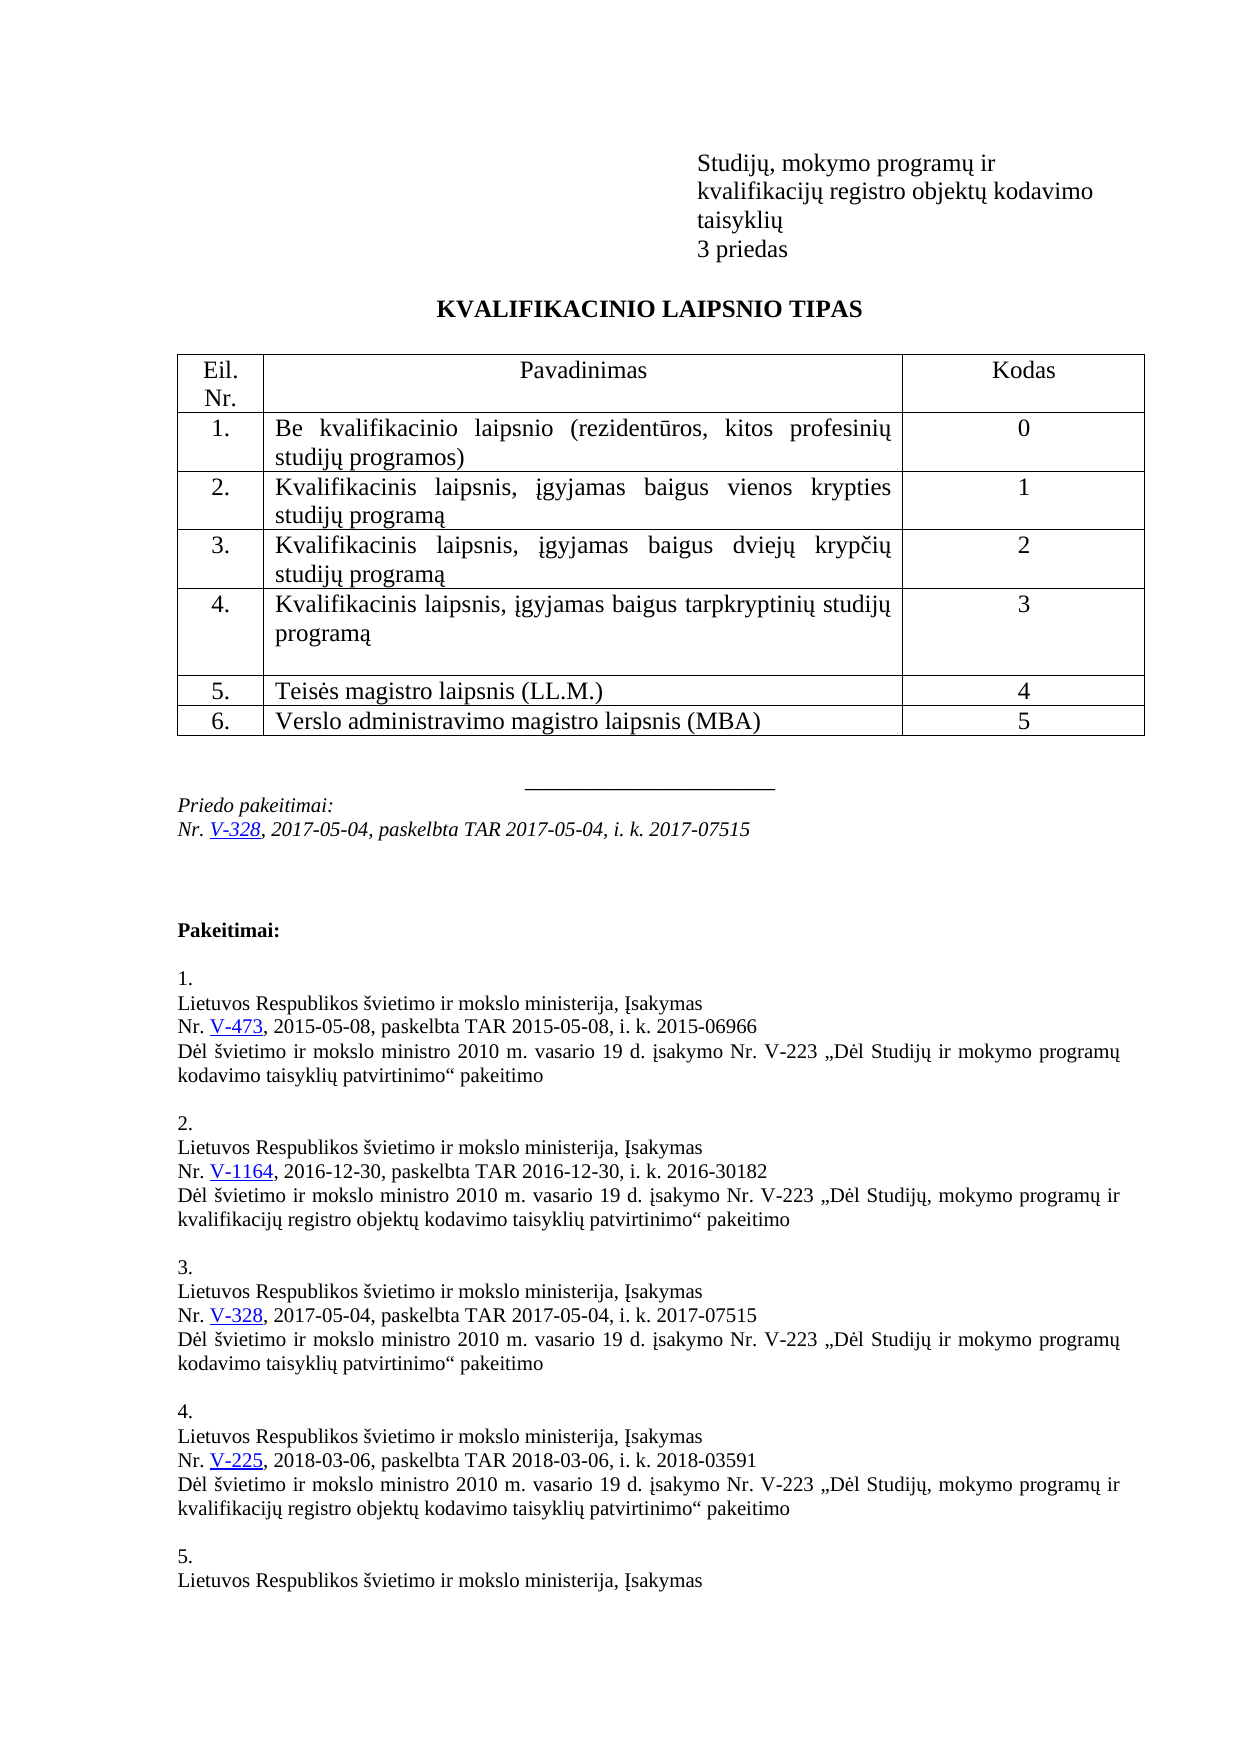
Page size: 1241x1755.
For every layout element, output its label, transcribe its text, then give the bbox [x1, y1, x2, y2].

text Nr. V-1164, 2016-12-30, paskelbta TAR 2016-12-30, i. k. 2016-30182 [177, 1159, 1122, 1183]
table_cell 5 [903, 706, 1144, 735]
text Studijų, mokymo programų ir [697, 148, 1122, 176]
text taisyklių [697, 205, 1122, 234]
table_cell Teisės magistro laipsnis (LL.M.) [264, 676, 902, 705]
text Lietuvos Respublikos švietimo ir mokslo ministerija, Įsakymas [177, 1279, 1122, 1303]
table_cell 3 [903, 589, 1144, 675]
text Lietuvos Respublikos švietimo ir mokslo ministerija, Įsakymas [177, 990, 1122, 1014]
table_header Pavadinimas [264, 355, 902, 412]
text 5. [177, 1544, 1122, 1568]
table_cell 2 [903, 530, 1144, 588]
table_header Eil. Nr. [178, 355, 263, 412]
table_cell 6. [178, 706, 263, 735]
text 4. [177, 1399, 1122, 1423]
text Nr. V-225, 2018-03-06, paskelbta TAR 2018-03-06, i. k. 2018-03591 [177, 1448, 1122, 1472]
table_cell 5. [178, 676, 263, 705]
text 2. [177, 1111, 1122, 1135]
text Nr. V-328, 2017-05-04, paskelbta TAR 2017-05-04, i. k. 2017-07515 [177, 1303, 1122, 1327]
text 1. [177, 966, 1122, 990]
table_cell 1. [178, 413, 263, 471]
table_cell 2. [178, 472, 263, 529]
text kvalifikacijų registro objektų kodavimo [697, 176, 1122, 205]
table_cell Kvalifikacinis laipsnis, įgyjamas baigus dviejų krypčių studijų programą [264, 530, 902, 588]
table_cell Kvalifikacinis laipsnis, įgyjamas baigus vienos krypties studijų programą [264, 472, 902, 529]
text Pakeitimai: [177, 918, 1122, 942]
table_cell Be kvalifikacinio laipsnio (rezidentūros, kitos profesinių studijų programos) [264, 413, 902, 471]
text ____________________ [177, 764, 1122, 793]
text 3. [177, 1255, 1122, 1279]
text Lietuvos Respublikos švietimo ir mokslo ministerija, Įsakymas [177, 1423, 1122, 1448]
text Dėl švietimo ir mokslo ministro 2010 m. vasario 19 d. įsakymo Nr. V-223 „Dėl Studijų ir mokymo programų kodavimo taisyklių patvirtinimo“ pakeitimo [177, 1327, 1122, 1375]
table_cell Kvalifikacinis laipsnis, įgyjamas baigus tarpkryptinių studijų programą [264, 589, 902, 675]
table_cell 1 [903, 472, 1144, 529]
table_cell 0 [903, 413, 1144, 471]
table_cell 4 [903, 676, 1144, 705]
text Lietuvos Respublikos švietimo ir mokslo ministerija, Įsakymas [177, 1568, 1122, 1592]
text Dėl švietimo ir mokslo ministro 2010 m. vasario 19 d. įsakymo Nr. V-223 „Dėl Studijų ir mokymo programų kodavimo taisyklių patvirtinimo“ pakeitimo [177, 1038, 1122, 1087]
table_cell 3. [178, 530, 263, 588]
text Priedo pakeitimai: [177, 793, 1122, 817]
text Nr. V-328, 2017-05-04, paskelbta TAR 2017-05-04, i. k. 2017-07515 [177, 817, 1122, 841]
table_cell 4. [178, 589, 263, 675]
text 3 priedas [567, 234, 1122, 263]
text Lietuvos Respublikos švietimo ir mokslo ministerija, Įsakymas [177, 1135, 1122, 1159]
text Dėl švietimo ir mokslo ministro 2010 m. vasario 19 d. įsakymo Nr. V-223 „Dėl Studijų, mokymo programų ir kvalifikacijų registro objektų kodavimo taisyklių patvirtinimo“ pakeitimo [177, 1183, 1122, 1231]
text KVALIFIKACINIO LAIPSNIO TIPAS [177, 294, 1122, 322]
table_cell Verslo administravimo magistro laipsnis (MBA) [264, 706, 902, 735]
text Dėl švietimo ir mokslo ministro 2010 m. vasario 19 d. įsakymo Nr. V-223 „Dėl Studijų, mokymo programų ir kvalifikacijų registro objektų kodavimo taisyklių patvirtinimo“ pakeitimo [177, 1472, 1122, 1520]
text Nr. V-473, 2015-05-08, paskelbta TAR 2015-05-08, i. k. 2015-06966 [177, 1014, 1122, 1038]
table_header Kodas [903, 355, 1144, 412]
